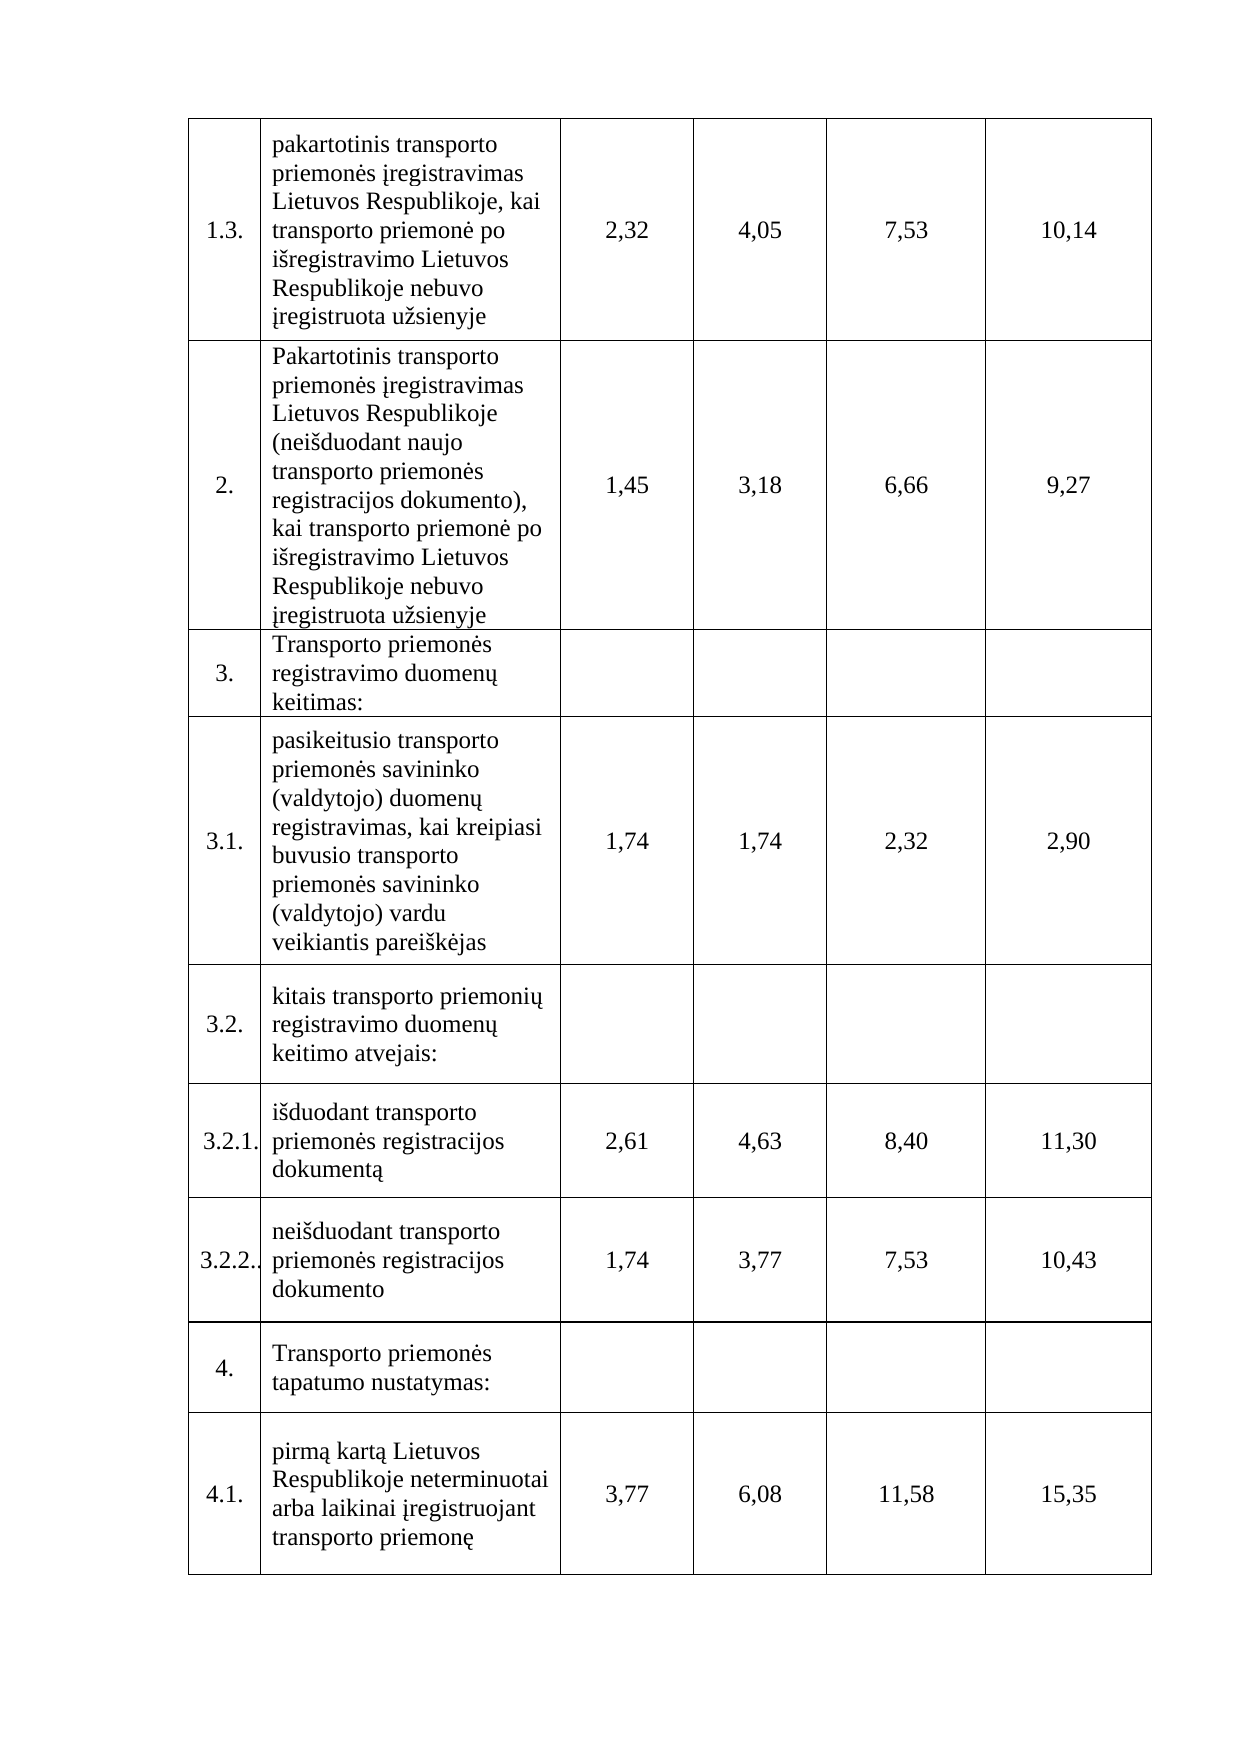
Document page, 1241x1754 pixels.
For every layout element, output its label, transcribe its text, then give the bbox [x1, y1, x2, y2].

table_cell 1.3. [189, 119, 260, 340]
table_cell 10,14 [986, 119, 1151, 340]
table_cell 1,45 [561, 341, 693, 628]
table_cell 3,77 [561, 1413, 693, 1573]
table_cell Transporto priemonės tapatumo nustatymas: [261, 1323, 560, 1412]
table_cell 1,74 [561, 717, 693, 964]
table_cell 1,74 [694, 717, 826, 964]
table_cell 15,35 [986, 1413, 1151, 1573]
table_cell 4,05 [694, 119, 826, 340]
table_cell 2,32 [561, 119, 693, 340]
table_cell 11,58 [827, 1413, 985, 1573]
table_cell 7,53 [827, 119, 985, 340]
table_cell kitais transporto priemonių registravimo duomenų keitimo atvejais: [261, 965, 560, 1083]
table_cell 6,66 [827, 341, 985, 628]
table_cell pasikeitusio transporto priemonės savininko (valdytojo) duomenų registravimas, kai kreipiasi buvusio transporto priemonės savininko (valdytojo) vardu veikiantis pareiškėjas [261, 717, 560, 964]
table_cell pakartotinis transporto priemonės įregistravimas Lietuvos Respublikoje, kai transporto priemonė po išregistravimo Lietuvos Respublikoje nebuvo įregistruota užsienyje [261, 119, 560, 340]
table_cell [827, 965, 985, 1083]
table_cell [694, 1323, 826, 1412]
table_cell pirmą kartą Lietuvos Respublikoje neterminuotai arba laikinai įregistruojant transporto priemonę [261, 1413, 560, 1573]
table_cell 9,27 [986, 341, 1151, 628]
table_cell 8,40 [827, 1084, 985, 1197]
table_cell 4. [189, 1323, 260, 1412]
table_cell 11,30 [986, 1084, 1151, 1197]
table_cell 7,53 [827, 1198, 985, 1321]
table_cell 3,77 [694, 1198, 826, 1321]
table_cell 3,18 [694, 341, 826, 628]
table_cell 10,43 [986, 1198, 1151, 1321]
table_cell Pakartotinis transporto priemonės įregistravimas Lietuvos Respublikoje (neišduodant naujo transporto priemonės registracijos dokumento), kai transporto priemonė po išregistravimo Lietuvos Respublikoje nebuvo įregistruota užsienyje [261, 341, 560, 628]
table_cell 3.2. [189, 965, 260, 1083]
table_cell [827, 630, 985, 716]
table_cell 4.1. [189, 1413, 260, 1573]
table_cell 1,74 [561, 1198, 693, 1321]
table_cell Transporto priemonės registravimo duomenų keitimas: [261, 630, 560, 716]
table_cell 3.2.1. [189, 1084, 260, 1197]
table_cell [561, 1323, 693, 1412]
table_cell 4,63 [694, 1084, 826, 1197]
table_cell neišduodant transporto priemonės registracijos dokumento [261, 1198, 560, 1321]
table_cell [986, 965, 1151, 1083]
table_cell [986, 1323, 1151, 1412]
table_cell 3.2.2.. [189, 1198, 260, 1321]
table_cell 3.1. [189, 717, 260, 964]
table_cell 2,90 [986, 717, 1151, 964]
table_cell [986, 630, 1151, 716]
table_cell 2. [189, 341, 260, 628]
table_cell 6,08 [694, 1413, 826, 1573]
table_cell išduodant transporto priemonės registracijos dokumentą [261, 1084, 560, 1197]
table_cell 2,32 [827, 717, 985, 964]
table_cell 3. [189, 630, 260, 716]
table_cell 2,61 [561, 1084, 693, 1197]
table_cell [694, 630, 826, 716]
table_cell [561, 965, 693, 1083]
table_cell [561, 630, 693, 716]
table_cell [694, 965, 826, 1083]
table_cell [827, 1323, 985, 1412]
